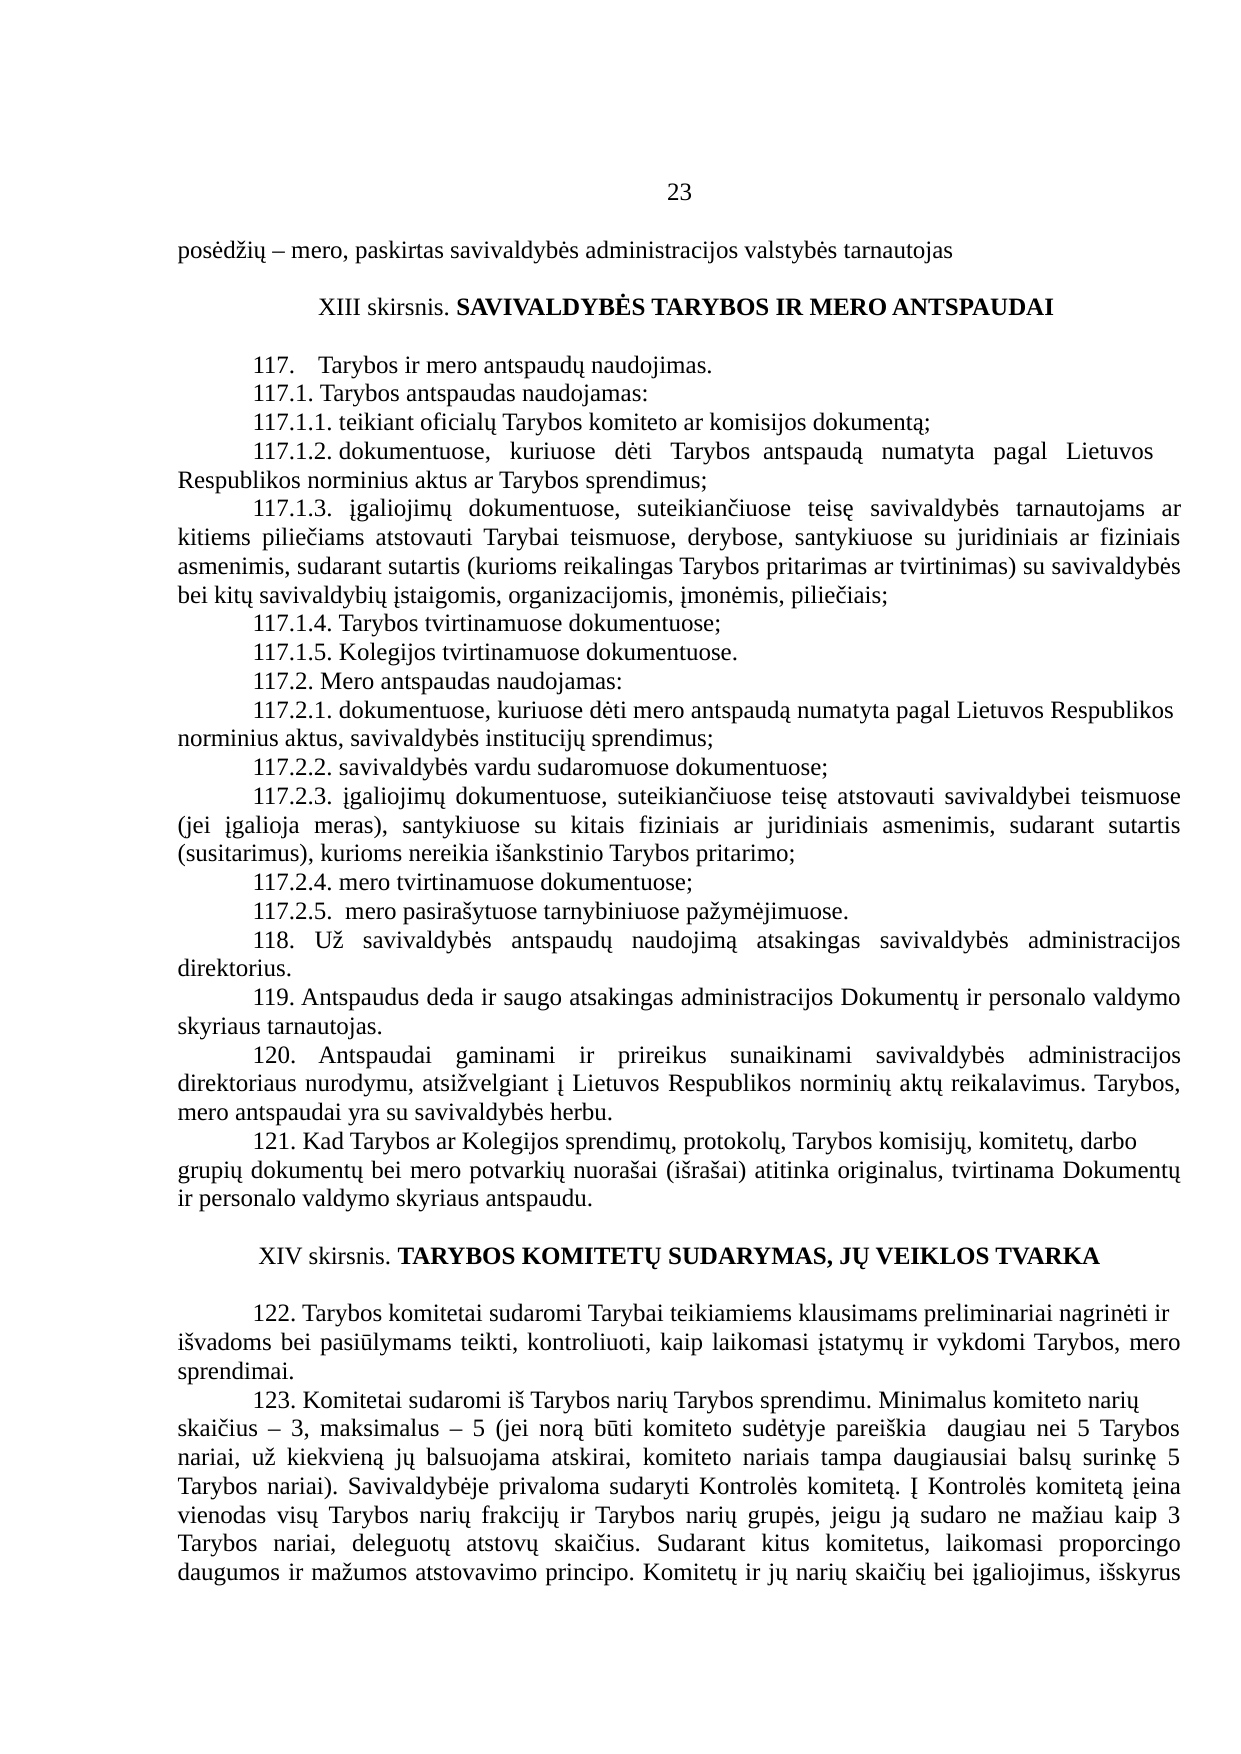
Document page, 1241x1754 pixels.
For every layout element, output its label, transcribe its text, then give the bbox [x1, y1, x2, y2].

text XIV skirsnis. TARYBOS KOMITETŲ SUDARYMAS, JŲ VEIKLOS TVARKA [177, 1241, 1181, 1270]
text 117.2.5. mero pasirašytuose tarnybiniuose pažymėjimuose. [252, 896, 1181, 925]
text 117.2. Mero antspaudas naudojamas: [177, 666, 1181, 695]
text Respublikos norminius aktus ar Tarybos sprendimus; [177, 465, 1181, 493]
text 117.2.1. dokumentuose, kuriuose dėti mero antspaudą numatyta pagal Lietuvos Respublikos [252, 695, 1181, 723]
text 118. Už savivaldybės antspaudų naudojimą atsakingas savivaldybės administracijos direktorius. [177, 925, 1181, 982]
text 117.1. Tarybos antspaudas naudojamas: [252, 378, 1181, 407]
text 117.1.2. dokumentuose, kuriuose dėti Tarybos antspaudą numatyta pagal Lietuvos [252, 436, 1181, 465]
text XIII skirsnis. SAVIVALDYBĖS TARYBOS IR MERO ANTSPAUDAI [243, 292, 1181, 321]
text posėdžių – mero, paskirtas savivaldybės administracijos valstybės tarnautojas [177, 235, 1181, 263]
text skaičius – 3, maksimalus – 5 (jei norą būti komiteto sudėtyje pareiškia daugiau nei 5 Tarybos nariai, už kiekvieną jų balsuojama atskirai, komiteto nariais tampa daugiausiai balsų surinkę 5 Tarybos nariai). Savivaldybėje privaloma sudaryti Kontrolės komitetą. Į Kontrolės komitetą įeina vienodas visų Tarybos narių frakcijų ir Tarybos narių grupės, jeigu ją sudaro ne mažiau kaip 3 Tarybos nariai, deleguotų atstovų skaičius. Sudarant kitus komitetus, laikomasi proporcingo daugumos ir mažumos atstovavimo principo. Komitetų ir jų narių skaičių bei įgaliojimus, išskyrus [177, 1413, 1181, 1586]
text 117.2.4. mero tvirtinamuose dokumentuose; [252, 867, 1181, 896]
text 123. Komitetai sudaromi iš Tarybos narių Tarybos sprendimu. Minimalus komiteto narių [252, 1385, 1181, 1413]
text 119. Antspaudus deda ir saugo atsakingas administracijos Dokumentų ir personalo valdymo skyriaus tarnautojas. [177, 982, 1181, 1040]
text 122. Tarybos komitetai sudaromi Tarybai teikiamiems klausimams preliminariai nagrinėti ir [252, 1298, 1181, 1327]
text grupių dokumentų bei mero potvarkių nuorašai (išrašai) atitinka originalus, tvirtinama Dokumentų ir personalo valdymo skyriaus antspaudu. [177, 1155, 1181, 1212]
text 117.2.3. įgaliojimų dokumentuose, suteikiančiuose teisę atstovauti savivaldybei teismuose (jei įgalioja meras), santykiuose su kitais fiziniais ar juridiniais asmenimis, sudarant sutartis (susitarimus), kurioms nereikia išankstinio Tarybos pritarimo; [177, 781, 1181, 867]
text išvadoms bei pasiūlymams teikti, kontroliuoti, kaip laikomasi įstatymų ir vykdomi Tarybos, mero sprendimai. [177, 1327, 1181, 1385]
text 117.1.5. Kolegijos tvirtinamuose dokumentuose. [252, 637, 1181, 666]
text 117.1.1. teikiant oficialų Tarybos komiteto ar komisijos dokumentą; [252, 407, 1181, 436]
text 121. Kad Tarybos ar Kolegijos sprendimų, protokolų, Tarybos komisijų, komitetų, darbo [252, 1126, 1181, 1155]
text 117.1.3. įgaliojimų dokumentuose, suteikiančiuose teisę savivaldybės tarnautojams ar kitiems piliečiams atstovauti Tarybai teismuose, derybose, santykiuose su juridiniais ar fiziniais asmenimis, sudarant sutartis (kurioms reikalingas Tarybos pritarimas ar tvirtinimas) su savivaldybės bei kitų savivaldybių įstaigomis, organizacijomis, įmonėmis, piliečiais; [177, 493, 1181, 608]
text 117. Tarybos ir mero antspaudų naudojimas. [252, 350, 1181, 378]
text norminius aktus, savivaldybės institucijų sprendimus; [177, 723, 1181, 752]
text 117.1.4. Tarybos tvirtinamuose dokumentuose; [252, 608, 1181, 637]
text 120. Antspaudai gaminami ir prireikus sunaikinami savivaldybės administracijos direktoriaus nurodymu, atsižvelgiant į Lietuvos Respublikos norminių aktų reikalavimus. Tarybos, mero antspaudai yra su savivaldybės herbu. [177, 1040, 1181, 1126]
text 117.2.2. savivaldybės vardu sudaromuose dokumentuose; [177, 752, 1181, 781]
